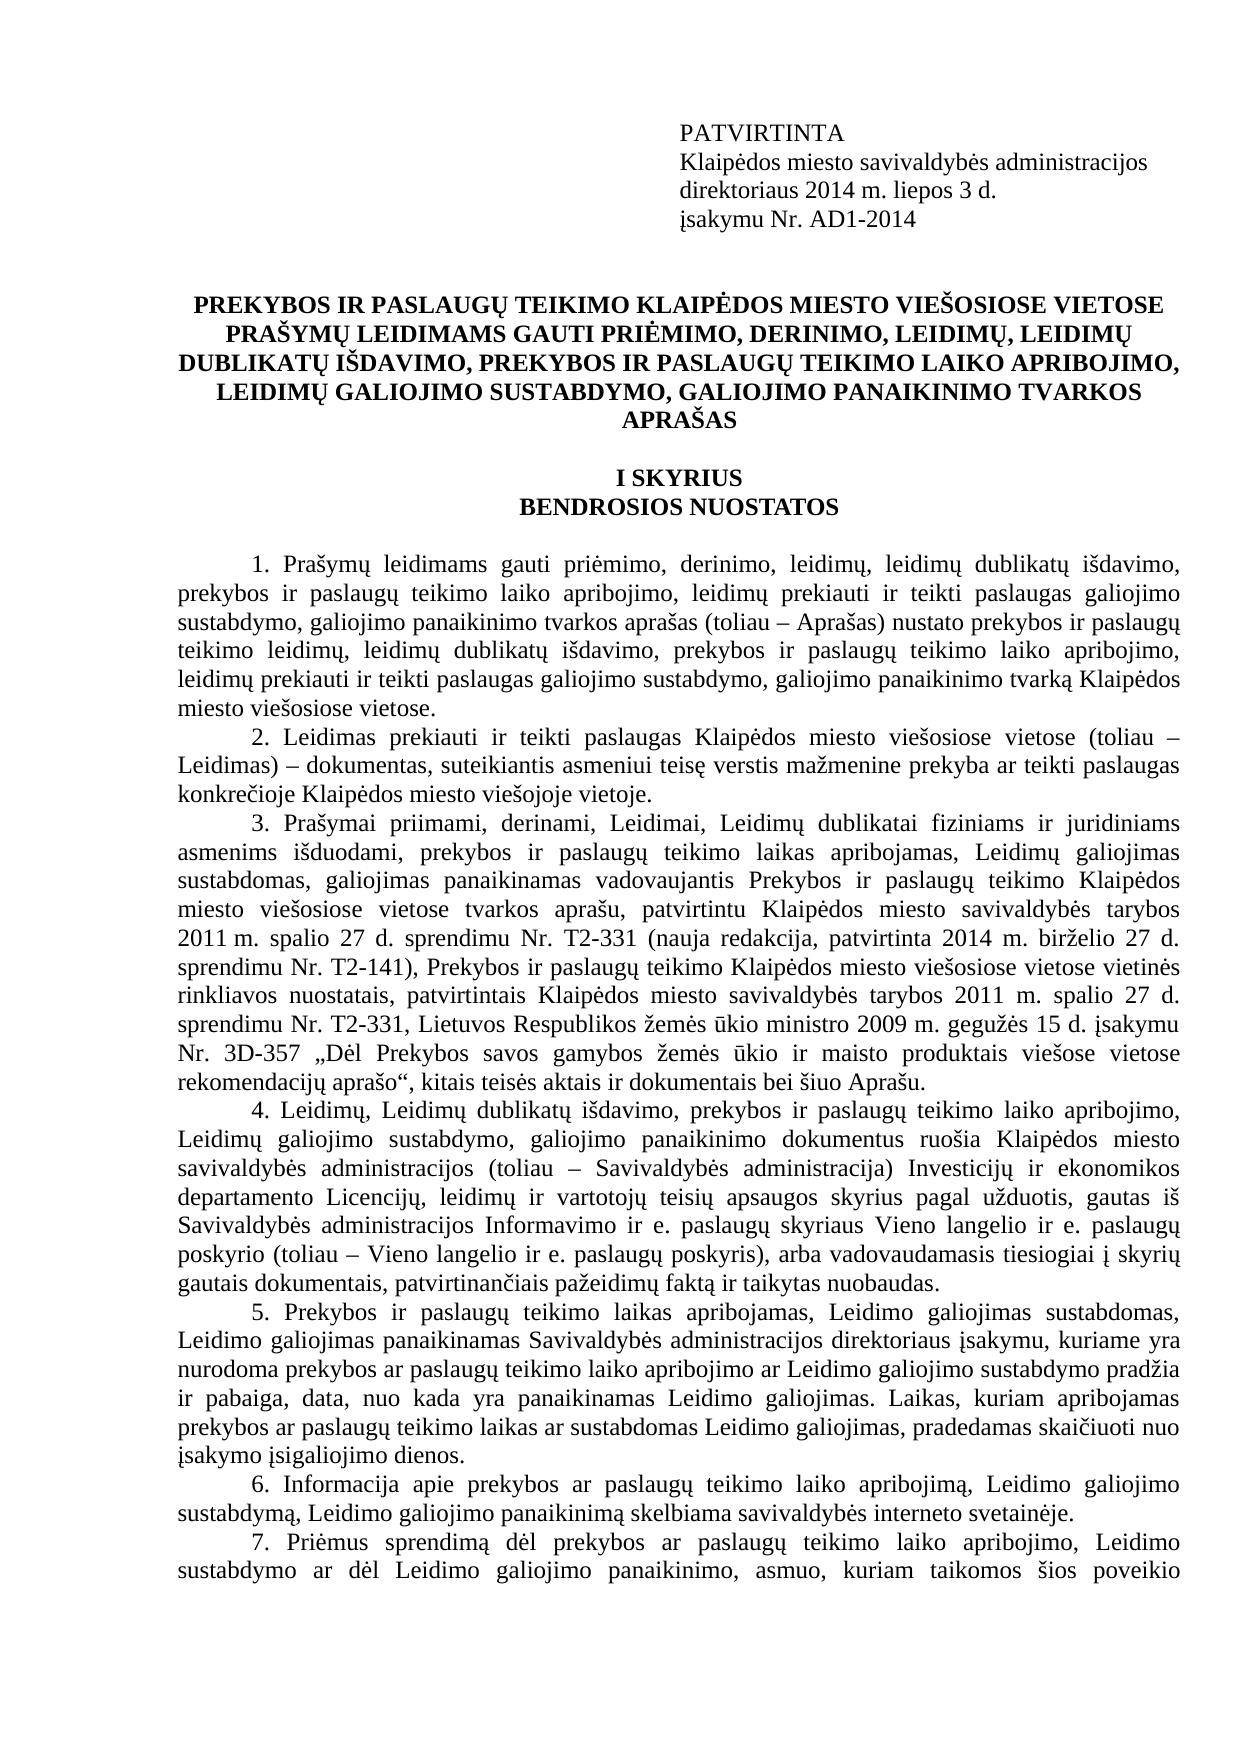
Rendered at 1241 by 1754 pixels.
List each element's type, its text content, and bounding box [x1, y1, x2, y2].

text Klaipėdos miesto savivaldybės administracijos [177, 147, 1181, 176]
text 3. Prašymai priimami, derinami, Leidimai, Leidimų dublikatai fiziniams ir juridiniams asmenims išduodami, prekybos ir paslaugų teikimo laikas apribojamas, Leidimų galiojimas sustabdomas, galiojimas panaikinamas vadovaujantis Prekybos ir paslaugų teikimo Klaipėdos miesto viešosiose vietose tvarkos aprašu, patvirtintu Klaipėdos miesto savivaldybės tarybos 2011 m. spalio 27 d. sprendimu Nr. T2-331 (nauja redakcija, patvirtinta 2014 m. birželio 27 d. sprendimu Nr. T2-141), Prekybos ir paslaugų teikimo Klaipėdos miesto viešosiose vietose vietinės rinkliavos nuostatais, patvirtintais Klaipėdos miesto savivaldybės tarybos 2011 m. spalio 27 d. sprendimu Nr. T2-331, Lietuvos Respublikos žemės ūkio ministro 2009 m. gegužės 15 d. įsakymu Nr. 3D-357 „Dėl Prekybos savos gamybos žemės ūkio ir maisto produktais viešose vietose rekomendacijų aprašo“, kitais teisės aktais ir dokumentais bei šiuo Aprašu. [177, 808, 1181, 1096]
text PATVIRTINTA [679, 118, 1181, 147]
text 1. Prašymų leidimams gauti priėmimo, derinimo, leidimų, leidimų dublikatų išdavimo, prekybos ir paslaugų teikimo laiko apribojimo, leidimų prekiauti ir teikti paslaugas galiojimo sustabdymo, galiojimo panaikinimo tvarkos aprašas (toliau – Aprašas) nustato prekybos ir paslaugų teikimo leidimų, leidimų dublikatų išdavimo, prekybos ir paslaugų teikimo laiko apribojimo, leidimų prekiauti ir teikti paslaugas galiojimo sustabdymo, galiojimo panaikinimo tvarką Klaipėdos miesto viešosiose vietose. [177, 549, 1181, 722]
text 6. Informacija apie prekybos ar paslaugų teikimo laiko apribojimą, Leidimo galiojimo sustabdymą, Leidimo galiojimo panaikinimą skelbiama savivaldybės interneto svetainėje. [177, 1469, 1181, 1527]
text PREKYBOS IR PASLAUGŲ TEIKIMO KLAIPĖDOS MIESTO VIEŠOSIOSE VIETOSE PRAŠYMŲ LEIDIMAMS GAUTI PRIĖMIMO, DERINIMO, LEIDIMŲ, LEIDIMŲ DUBLIKATŲ IŠDAVIMO, PREKYBOS IR PASLAUGŲ TEIKIMO LAIKO APRIBOJIMO, LEIDIMŲ GALIOJIMO SUSTABDYMO, GALIOJIMO PANAIKINIMO TVARKOS APRAŠAS [177, 291, 1181, 434]
text 5. Prekybos ir paslaugų teikimo laikas apribojamas, Leidimo galiojimas sustabdomas, Leidimo galiojimas panaikinamas Savivaldybės administracijos direktoriaus įsakymu, kuriame yra nurodoma prekybos ar paslaugų teikimo laiko apribojimo ar Leidimo galiojimo sustabdymo pradžia ir pabaiga, data, nuo kada yra panaikinamas Leidimo galiojimas. Laikas, kuriam apribojamas prekybos ar paslaugų teikimo laikas ar sustabdomas Leidimo galiojimas, pradedamas skaičiuoti nuo įsakymo įsigaliojimo dienos. [177, 1297, 1181, 1469]
text 2. Leidimas prekiauti ir teikti paslaugas Klaipėdos miesto viešosiose vietose (toliau – Leidimas) – dokumentas, suteikiantis asmeniui teisę verstis mažmenine prekyba ar teikti paslaugas konkrečioje Klaipėdos miesto viešojoje vietoje. [177, 722, 1181, 808]
text direktoriaus 2014 m. liepos 3 d. [177, 176, 1181, 204]
text BENDROSIOS NUOSTATOS [177, 492, 1181, 521]
text įsakymu Nr. AD1-2014 [177, 204, 1181, 233]
text 7. Priėmus sprendimą dėl prekybos ar paslaugų teikimo laiko apribojimo, Leidimo sustabdymo ar dėl Leidimo galiojimo panaikinimo, asmuo, kuriam taikomos šios poveikio [177, 1527, 1181, 1584]
text I SKYRIUS [177, 463, 1181, 492]
text 4. Leidimų, Leidimų dublikatų išdavimo, prekybos ir paslaugų teikimo laiko apribojimo, Leidimų galiojimo sustabdymo, galiojimo panaikinimo dokumentus ruošia Klaipėdos miesto savivaldybės administracijos (toliau – Savivaldybės administracija) Investicijų ir ekonomikos departamento Licencijų, leidimų ir vartotojų teisių apsaugos skyrius pagal užduotis, gautas iš Savivaldybės administracijos Informavimo ir e. paslaugų skyriaus Vieno langelio ir e. paslaugų poskyrio (toliau – Vieno langelio ir e. paslaugų poskyris), arba vadovaudamasis tiesiogiai į skyrių gautais dokumentais, patvirtinančiais pažeidimų faktą ir taikytas nuobaudas. [177, 1096, 1181, 1297]
